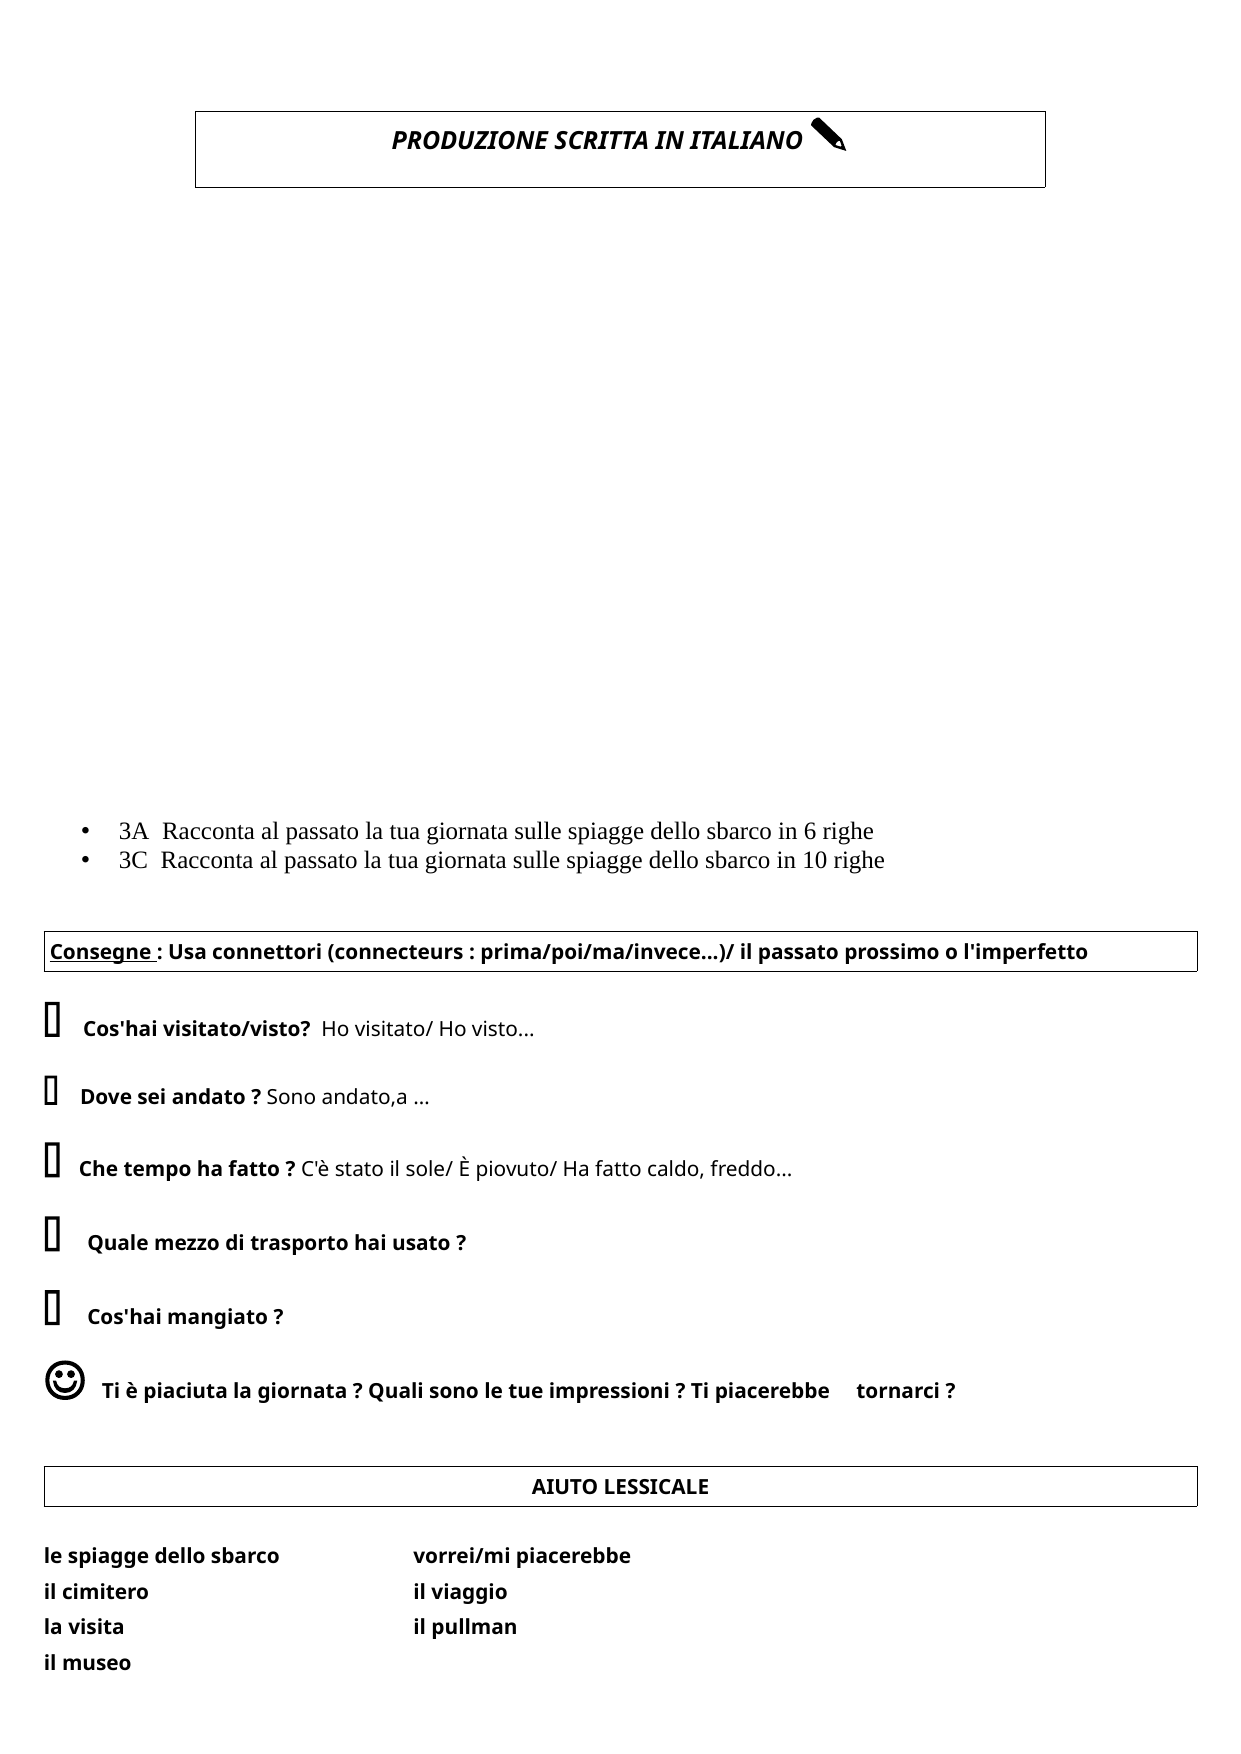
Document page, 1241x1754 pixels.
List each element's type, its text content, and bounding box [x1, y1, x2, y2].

table_header Consegne : Usa connettori (connecteurs : prima/poi/ma/invece...)/ il passato prossimo o l'imperfetto [45, 932, 1197, 971]
text le spiagge dello sbarco vorrei/mi piacerebbe [44, 1534, 1197, 1570]
table_header AIUTO LESSICALE [45, 1467, 1197, 1506]
text  Cos'hai mangiato ? [44, 1289, 1197, 1335]
text  Ti è piaciuta la giornata ? Quali sono le tue impressioni ? Ti piacerebbe tornarci ? [44, 1363, 1197, 1409]
text PRODUZIONE SCRITTA IN ITALIANO [204, 120, 1036, 158]
text il museo [44, 1641, 1197, 1676]
text  Cos'hai visitato/visto? Ho visitato/ Ho visto... [44, 1001, 1197, 1047]
text  Dove sei andato ? Sono andato,a … [44, 1075, 1197, 1113]
text  Che tempo ha fatto ? C'è stato il sole/ È piovuto/ Ha fatto caldo, freddo... [44, 1142, 1197, 1187]
text la visita il pullman [44, 1605, 1197, 1641]
list 3C Racconta al passato la tua giornata sulle spiagge dello sbarco in 10 righe [81, 845, 1197, 874]
list 3A Racconta al passato la tua giornata sulle spiagge dello sbarco in 6 righe [81, 816, 1197, 845]
text  Quale mezzo di trasporto hai usato ? [44, 1216, 1197, 1261]
text il cimitero il viaggio [44, 1570, 1197, 1605]
